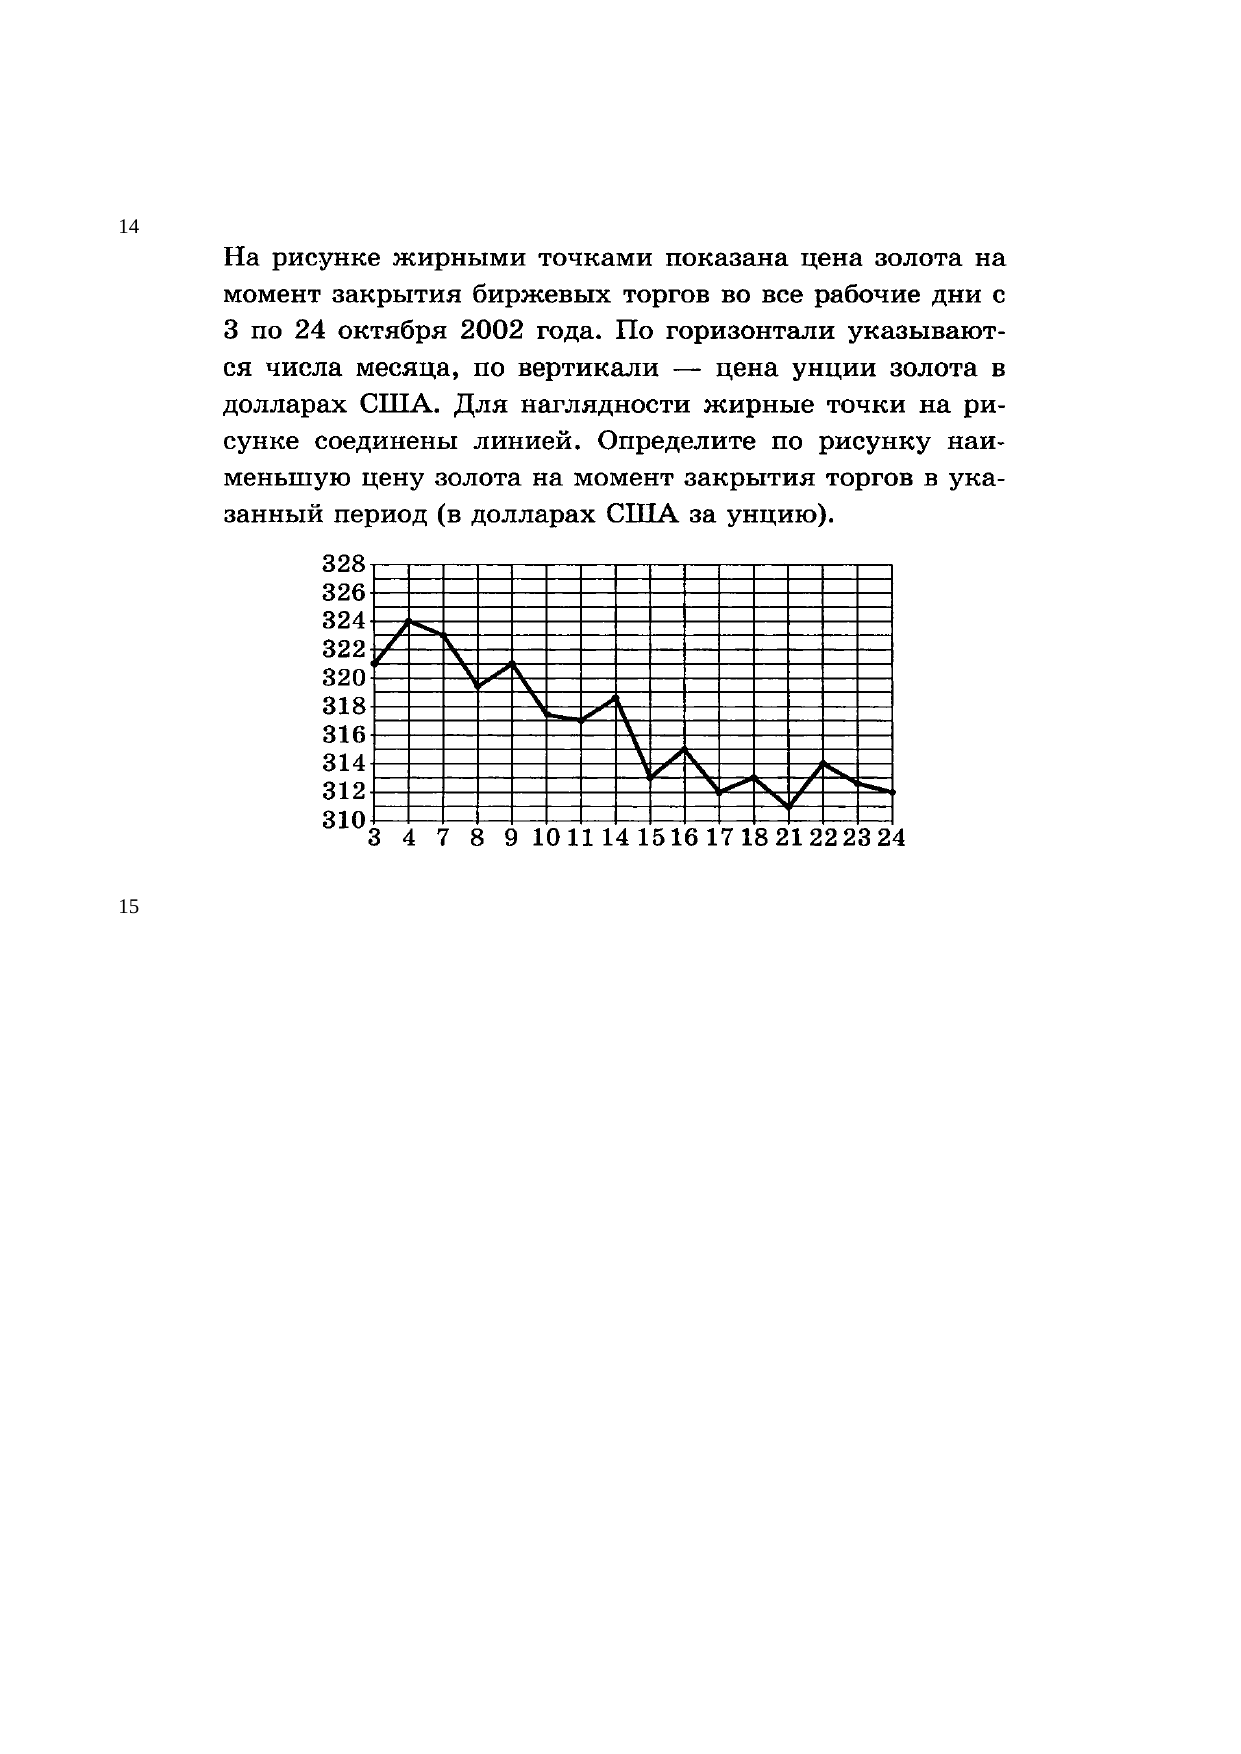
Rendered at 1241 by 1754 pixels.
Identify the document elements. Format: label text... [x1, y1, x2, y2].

text 14 [118, 214, 1122, 238]
text 15 [118, 894, 1122, 918]
